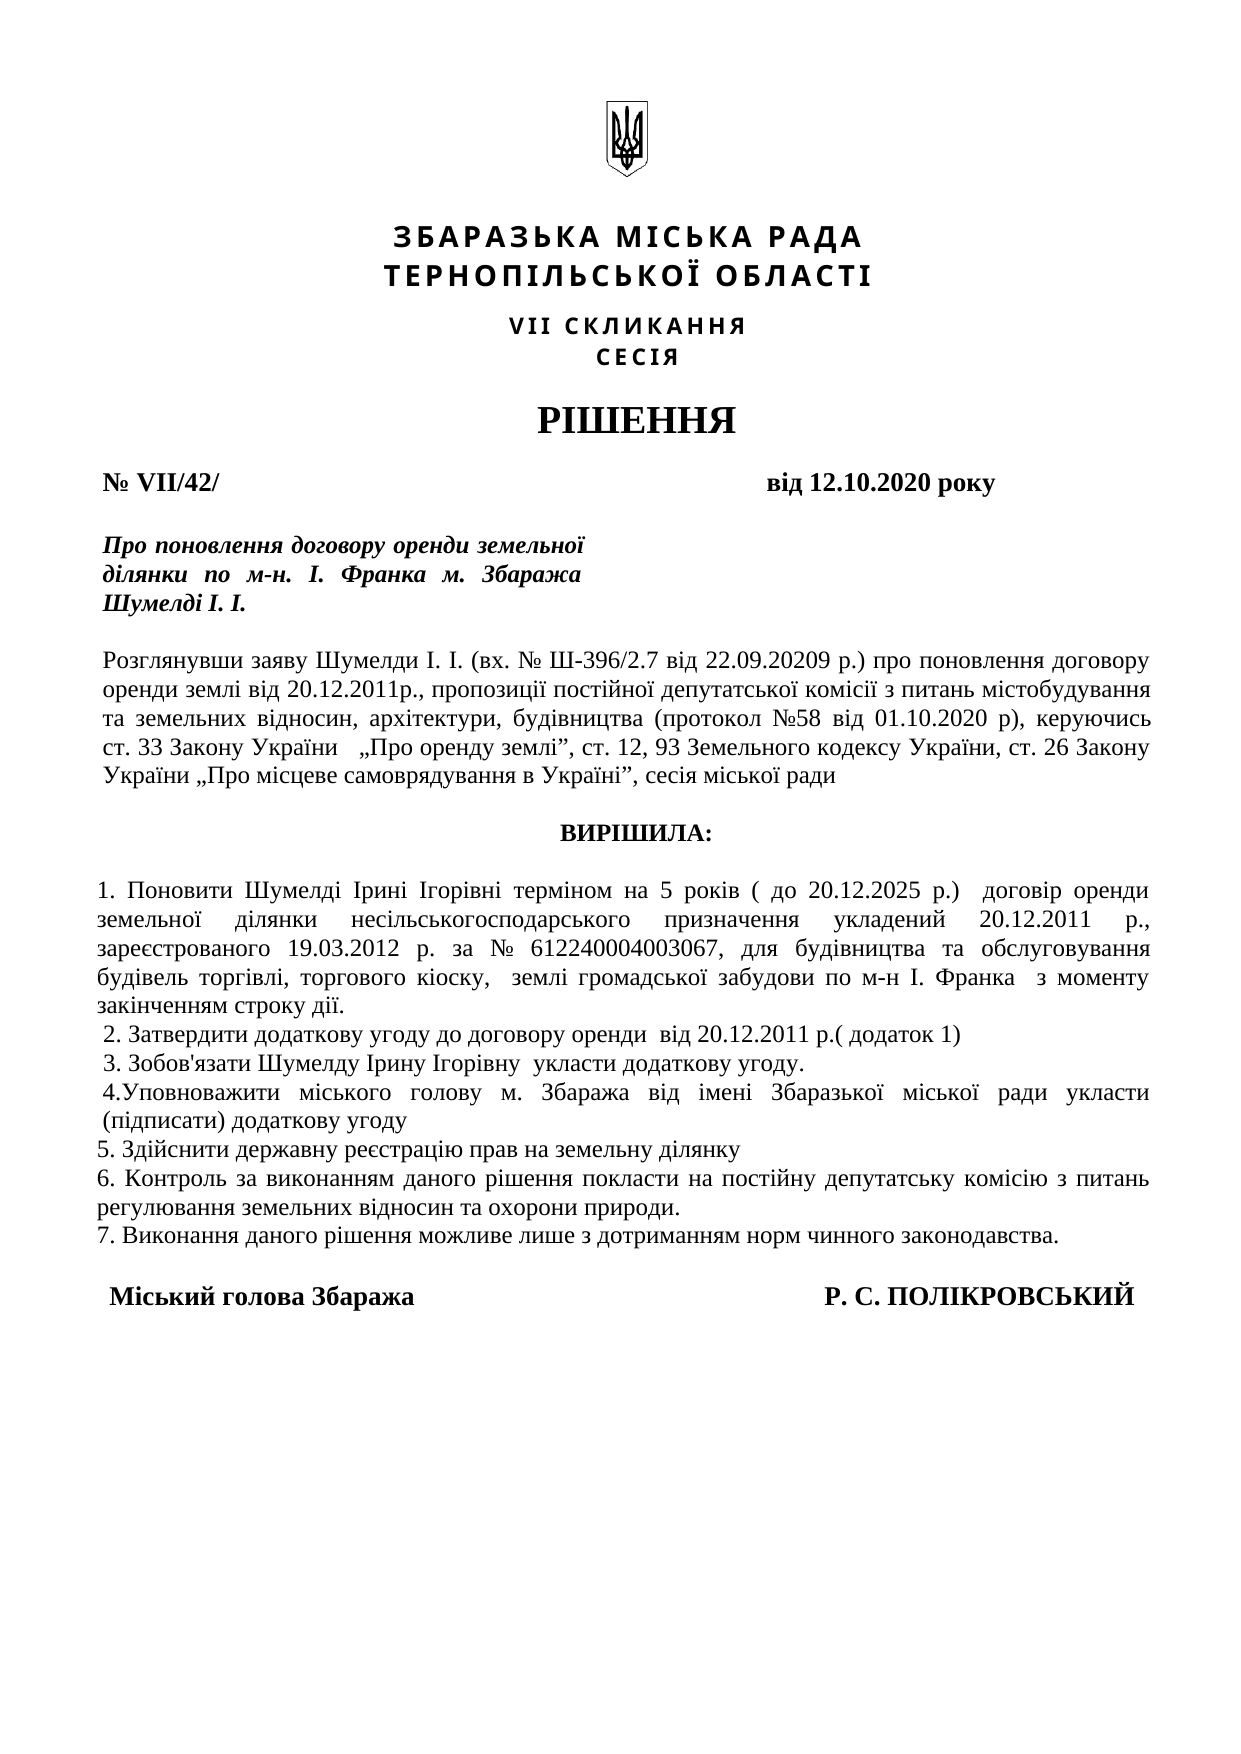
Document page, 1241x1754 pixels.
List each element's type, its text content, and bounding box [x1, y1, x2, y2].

text ВИРІШИЛА: [102, 818, 1151, 847]
list 7. Виконання даного рішення можливе лише з дотриманням норм чинного законодавства. [61, 1220, 1151, 1249]
text Про поновлення договору оренди земельної ділянки по м-н. І. Франка м. Збаража Шумелді І. І. [102, 530, 584, 617]
list 5. Здійснити державну реєстрацію прав на земельну ділянку [61, 1134, 1151, 1163]
text сесія [102, 341, 1151, 372]
subtitle ЗБАРАЗЬКА МІСЬКА РАДА [102, 216, 1151, 256]
subtitle РІШЕННЯ [102, 396, 1151, 442]
list 4.Уповноважити міського голову м. Збаража від імені Збаразької міської ради укласти (підписати) додаткову угоду [67, 1077, 1151, 1134]
picture [602, 98, 652, 179]
list 2. Затвердити додаткову угоду до договору оренди від 20.12.2011 р.( додаток 1) [61, 1019, 1151, 1048]
text № VII/42/ від 12.10.2020 року [102, 466, 1151, 497]
list 6. Контроль за виконанням даного рішення покласти на постійну депутатську комісію з питань регулювання земельних відносин та охорони природи. [61, 1163, 1151, 1220]
list 3. Зобов'язати Шумелду Ірину Ігорівну укласти додаткову угоду. [61, 1048, 1151, 1077]
text Міський голова Збаража Р. С. ПОЛІКРОВСЬКИЙ [102, 1280, 1151, 1311]
subtitle ТЕРНОПІЛЬСЬКОЇ ОБЛАСТІ [102, 256, 1151, 295]
text VII скликання [102, 309, 1151, 341]
list 1. Поновити Шумелді Ірині Ігорівні терміном на 5 років ( до 20.12.2025 р.) договір оренди земельної ділянки несільськогосподарського призначення укладений 20.12.2011 р., зареєстрованого 19.03.2012 р. за № 612240004003067, для будівництва та обслуговування будівель торгівлі, торгового кіоску, землі громадської забудови по м-н І. Франка з моменту закінченням строку дії. [61, 875, 1151, 1019]
subtitle Розглянувши заяву Шумелди І. І. (вх. № Ш-396/2.7 від 22.09.20209 р.) про поновлення договору оренди землі від 20.12.2011р., пропозиції постійної депутатської комісії з питань містобудування та земельних відносин, архітектури, будівництва (протокол №58 від 01.10.2020 р), керуючись ст. 33 Закону України „Про оренду землі”, ст. 12, 93 Земельного кодексу України, ст. 26 Закону України „Про місцеве самоврядування в Україні”, сесія міської ради [102, 645, 1151, 789]
